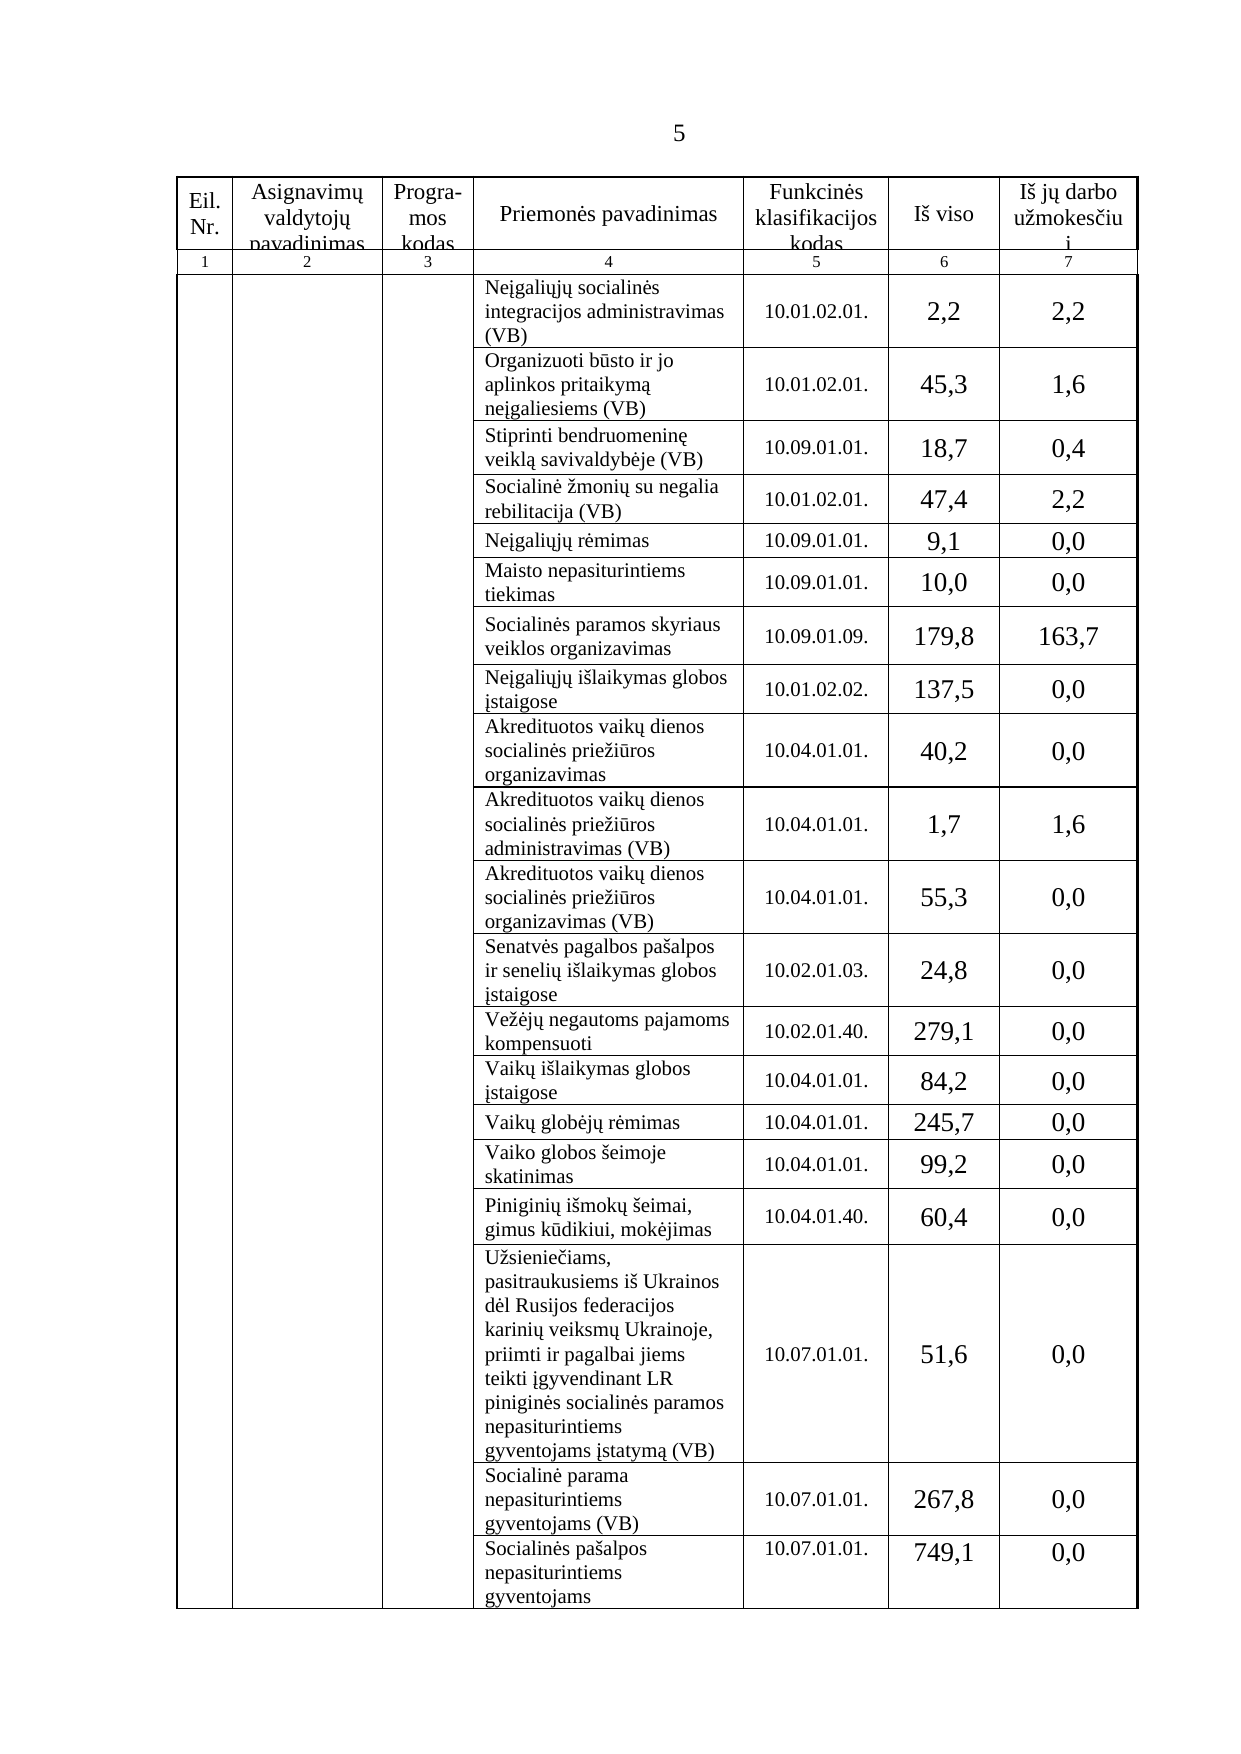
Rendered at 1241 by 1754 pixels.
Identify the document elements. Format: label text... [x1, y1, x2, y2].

table_cell [178, 275, 232, 1608]
table_cell [1139, 860, 1161, 933]
table_cell [1139, 1244, 1161, 1462]
table_cell Maisto nepasiturintiems tiekimas [474, 558, 743, 606]
table_cell 2,2 [1000, 475, 1136, 523]
table_cell 0,0 [1000, 1245, 1136, 1462]
table_cell 279,1 [889, 1007, 999, 1055]
table_cell 9,1 [889, 524, 999, 557]
table_cell 10.07.01.01. [744, 1463, 888, 1535]
table_cell 2 [233, 250, 382, 274]
table_cell 10.09.01.01. [744, 421, 888, 473]
table_header Progra-mos kodas [383, 178, 473, 249]
table_cell [1139, 347, 1161, 420]
table_cell 10.02.01.40. [744, 1007, 888, 1055]
table_cell 0,0 [1000, 714, 1136, 786]
table_cell Akredituotos vaikų dienos socialinės priežiūros administravimas (VB) [474, 788, 743, 859]
table_cell 0,0 [1000, 524, 1136, 557]
table_cell Senatvės pagalbos pašalpos ir senelių išlaikymas globos įstaigose [474, 934, 743, 1006]
table_cell 5 [744, 250, 888, 274]
table_cell [1139, 1462, 1161, 1535]
table_cell 0,0 [1000, 934, 1136, 1006]
table_cell Stiprinti bendruomeninę veiklą savivaldybėje (VB) [474, 421, 743, 473]
table_header Iš viso [889, 178, 999, 249]
table_cell [383, 275, 473, 1608]
table_cell Piniginių išmokų šeimai, gimus kūdikiui, mokėjimas [474, 1189, 743, 1244]
table_cell 0,4 [1000, 421, 1136, 473]
table_cell Socialinė parama nepasiturintiems gyventojams (VB) [474, 1463, 743, 1535]
table_cell [1139, 1188, 1161, 1244]
table_cell 0,0 [1000, 861, 1136, 933]
table_cell 7 [1000, 250, 1137, 274]
table_cell Vaiko globos šeimoje skatinimas [474, 1140, 743, 1188]
table_header [1139, 176, 1161, 220]
table_header Iš jų darbo užmokesčiui [1000, 178, 1136, 249]
table_cell 0,0 [1000, 1105, 1136, 1139]
table_cell [1139, 557, 1161, 606]
table_cell 0,0 [1000, 1463, 1136, 1535]
table_cell Akredituotos vaikų dienos socialinės priežiūros organizavimas (VB) [474, 861, 743, 933]
table_cell [1139, 713, 1161, 786]
table_cell [1139, 1055, 1161, 1104]
table_cell 1,6 [1000, 348, 1136, 420]
table_cell 55,3 [889, 861, 999, 933]
table_cell 10.02.01.03. [744, 934, 888, 1006]
table_cell [1139, 420, 1161, 473]
table_cell 0,0 [1000, 1189, 1136, 1244]
table_cell Užsieniečiams, pasitraukusiems iš Ukrainos dėl Rusijos federacijos karinių veiksmų Ukrainoje, priimti ir pagalbai jiems teikti įgyvendinant LR piniginės socialinės paramos nepasiturintiems gyventojams įstatymą (VB) [474, 1245, 743, 1462]
table_cell 99,2 [889, 1140, 999, 1188]
table_cell Neįgaliųjų socialinės integracijos administravimas (VB) [474, 275, 743, 347]
table_cell 10.04.01.01. [744, 861, 888, 933]
table_cell [233, 275, 382, 1608]
table_cell Neįgaliųjų rėmimas [474, 524, 743, 557]
table_cell 1 [178, 250, 232, 274]
table_cell 10.01.02.02. [744, 665, 888, 713]
table_cell 10.04.01.40. [744, 1189, 888, 1244]
table_cell 45,3 [889, 348, 999, 420]
table_cell 3 [383, 250, 473, 274]
table_cell 1,7 [889, 788, 999, 859]
table_cell Socialinės paramos skyriaus veiklos organizavimas [474, 607, 743, 664]
table_cell [1139, 274, 1161, 347]
table_cell 84,2 [889, 1056, 999, 1104]
table_cell 163,7 [1000, 607, 1136, 664]
table_cell 0,0 [1000, 1056, 1136, 1104]
table_cell 10.07.01.01. [744, 1536, 888, 1608]
table_cell 10.04.01.01. [744, 1140, 888, 1188]
table_cell Vežėjų negautoms pajamoms kompensuoti [474, 1007, 743, 1055]
table_cell 0,0 [1000, 665, 1136, 713]
table_cell 10.04.01.01. [744, 1056, 888, 1104]
table_cell 10.04.01.01. [744, 788, 888, 859]
table_cell [1139, 220, 1161, 249]
table_cell 10.04.01.01. [744, 1105, 888, 1139]
table_cell [1139, 1139, 1161, 1188]
table_cell Organizuoti būsto ir jo aplinkos pritaikymą neįgaliesiems (VB) [474, 348, 743, 420]
table_cell 267,8 [889, 1463, 999, 1535]
table_cell [1139, 1535, 1161, 1608]
table_cell 51,6 [889, 1245, 999, 1462]
table_header Funkcinės klasifikacijos kodas [744, 178, 888, 249]
table_cell [1139, 1104, 1161, 1139]
table_cell 10.09.01.01. [744, 524, 888, 557]
table_cell [1139, 786, 1161, 859]
table_cell Vaikų išlaikymas globos įstaigose [474, 1056, 743, 1104]
table_cell [1139, 474, 1161, 523]
table_cell [1139, 664, 1161, 713]
table_cell [1139, 606, 1161, 664]
table_cell 40,2 [889, 714, 999, 786]
table_cell 245,7 [889, 1105, 999, 1139]
table_cell 0,0 [1000, 1140, 1136, 1188]
table_cell 10.01.02.01. [744, 275, 888, 347]
table_cell [1138, 249, 1161, 274]
table_cell 60,4 [889, 1189, 999, 1244]
table_cell 0,0 [1000, 558, 1136, 606]
table_cell 0,0 [1000, 1536, 1136, 1608]
table_cell 47,4 [889, 475, 999, 523]
table_header Priemonės pavadinimas [474, 178, 743, 249]
table_cell [1139, 1006, 1161, 1055]
table_cell 24,8 [889, 934, 999, 1006]
table_cell Socialinė žmonių su negalia rebilitacija (VB) [474, 475, 743, 523]
table_cell 10.01.02.01. [744, 348, 888, 420]
table_cell 10.09.01.01. [744, 558, 888, 606]
table_cell 2,2 [889, 275, 999, 347]
table_cell 18,7 [889, 421, 999, 473]
table_cell 10.04.01.01. [744, 714, 888, 786]
table_cell 10.09.01.09. [744, 607, 888, 664]
table_cell 10.01.02.01. [744, 475, 888, 523]
table_cell Socialinės pašalpos nepasiturintiems gyventojams [474, 1536, 743, 1608]
table_cell 1,6 [1000, 788, 1136, 859]
table_cell 179,8 [889, 607, 999, 664]
table_cell 4 [474, 250, 743, 274]
table_cell 10,0 [889, 558, 999, 606]
table_cell 10.07.01.01. [744, 1245, 888, 1462]
table_cell 137,5 [889, 665, 999, 713]
table_cell Vaikų globėjų rėmimas [474, 1105, 743, 1139]
table_cell [1139, 933, 1161, 1006]
table_header Asignavimų valdytojų pavadinimas [233, 178, 382, 249]
table_cell 0,0 [1000, 1007, 1136, 1055]
table_cell 6 [889, 250, 999, 274]
table_cell [1139, 523, 1161, 557]
table_cell 749,1 [889, 1536, 999, 1608]
table_header Eil. Nr. [178, 178, 232, 249]
table_cell Akredituotos vaikų dienos socialinės priežiūros organizavimas [474, 714, 743, 786]
table_cell 2,2 [1000, 275, 1136, 347]
table_cell Neįgaliųjų išlaikymas globos įstaigose [474, 665, 743, 713]
